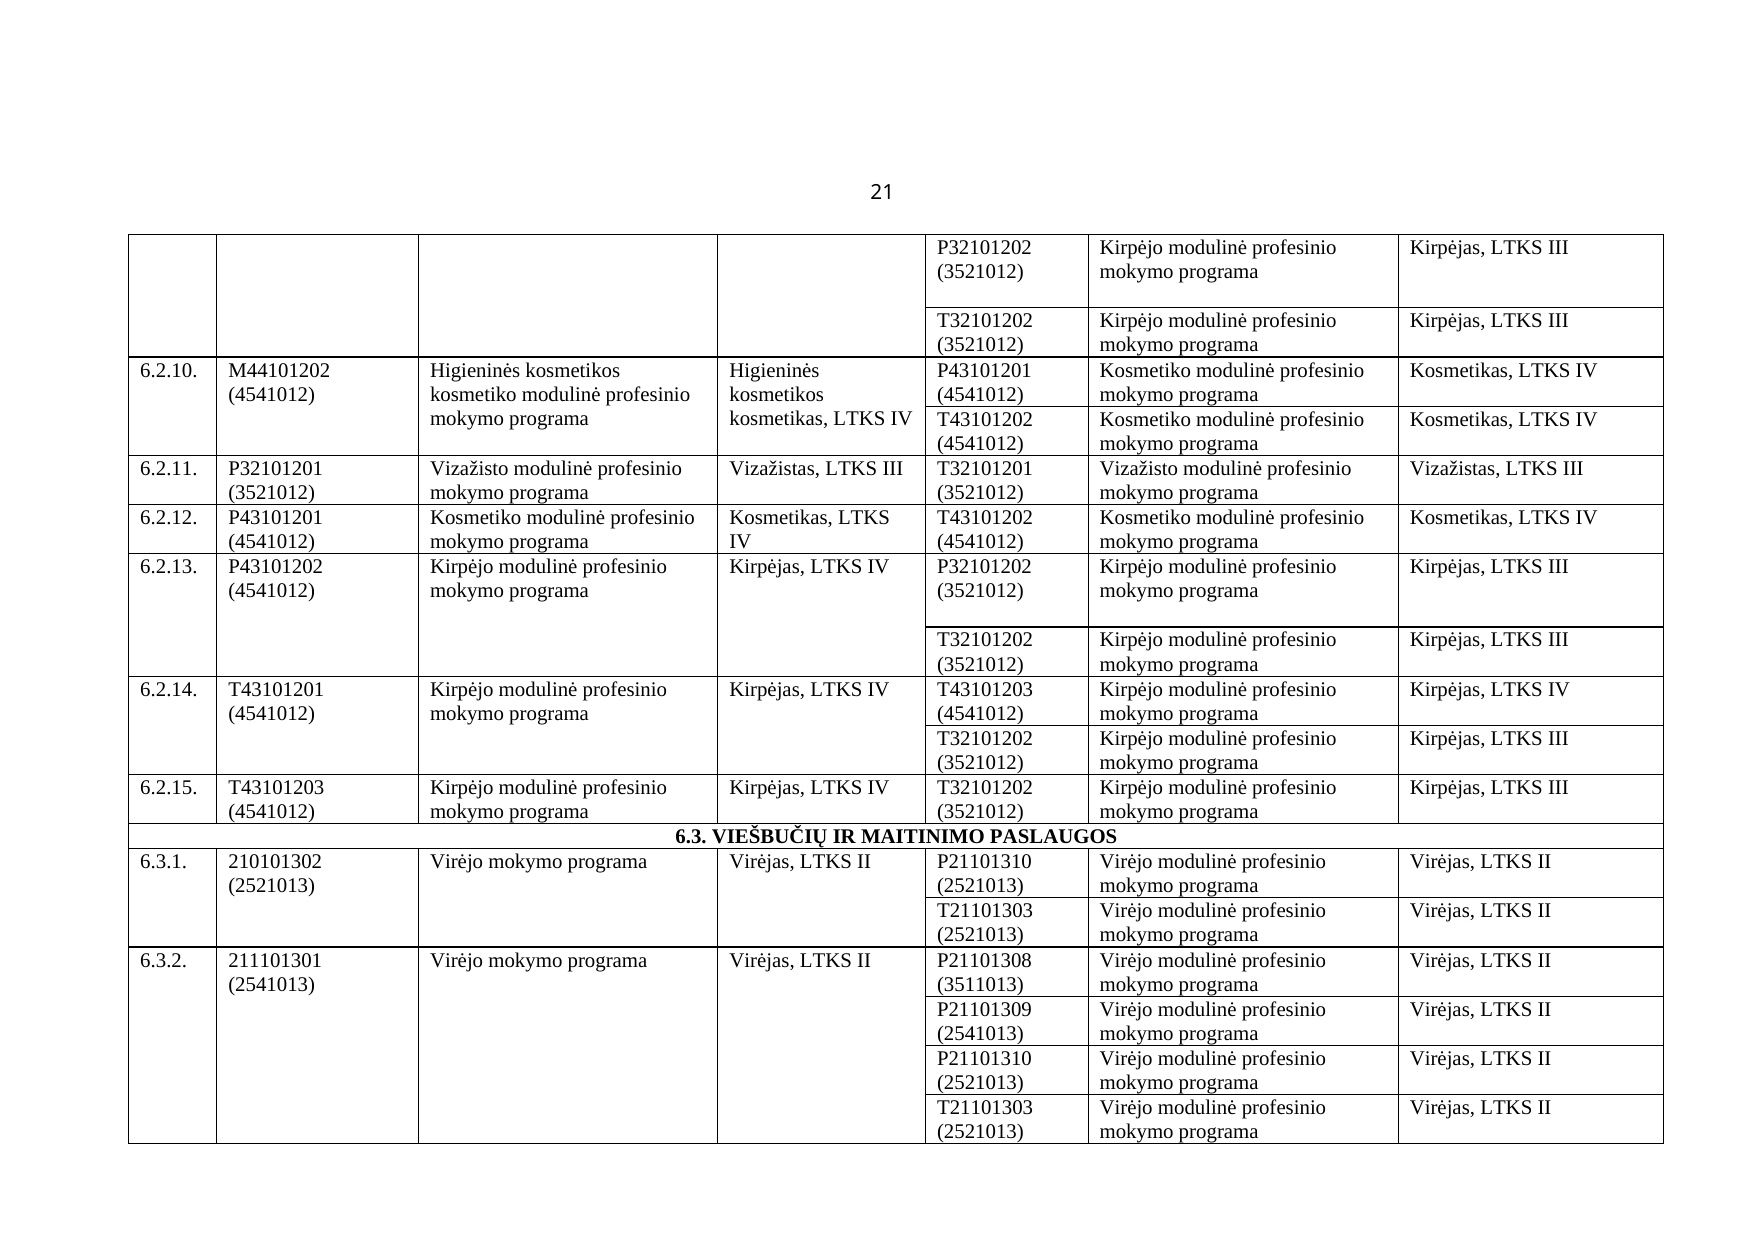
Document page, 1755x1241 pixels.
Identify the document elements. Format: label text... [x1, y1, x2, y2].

table_cell Kirpėjas, LTKS III [1399, 628, 1663, 676]
table_cell Kirpėjas, LTKS IV [718, 775, 925, 823]
table_cell Kosmetiko modulinė profesinio mokymo programa [419, 505, 717, 553]
table_cell M44101202 (4541012) [217, 358, 418, 455]
table_cell [718, 235, 925, 356]
table_cell Kosmetikas, LTKS IV [1399, 407, 1663, 455]
table_cell Virėjo mokymo programa [419, 948, 717, 1143]
table_cell P32101202 (3521012) [926, 554, 1088, 626]
table_cell Vizažisto modulinė profesinio mokymo programa [1089, 456, 1398, 504]
table_cell Vizažisto modulinė profesinio mokymo programa [419, 456, 717, 504]
table_cell P21101309 (2541013) [926, 997, 1088, 1045]
table_cell Vizažistas, LTKS III [718, 456, 925, 504]
table_cell Kirpėjo modulinė profesinio mokymo programa [1089, 554, 1398, 626]
table_cell Kosmetikas, LTKS IV [1399, 505, 1663, 553]
table_cell T32101202 (3521012) [926, 775, 1088, 823]
table_cell 6.2.15. [129, 775, 216, 823]
table_cell Virėjas, LTKS II [1399, 948, 1663, 996]
table_cell 6.3.2. [129, 948, 216, 1143]
table_cell P32101202 (3521012) [926, 235, 1088, 307]
table_cell Kirpėjo modulinė profesinio mokymo programa [1089, 726, 1398, 774]
table_cell Kirpėjo modulinė profesinio mokymo programa [419, 775, 717, 823]
table_cell Virėjas, LTKS II [1399, 898, 1663, 946]
table_cell Kirpėjas, LTKS III [1399, 775, 1663, 823]
table_cell P21101310 (2521013) [926, 1046, 1088, 1094]
table_cell T43101202 (4541012) [926, 505, 1088, 553]
table_cell [129, 235, 216, 356]
table_cell [217, 235, 418, 356]
table_cell [419, 235, 717, 356]
table_cell Higieninės kosmetikos kosmetiko modulinė profesinio mokymo programa [419, 358, 717, 455]
table_cell T32101202 (3521012) [926, 628, 1088, 676]
table_cell Kirpėjas, LTKS IV [718, 677, 925, 774]
table_cell Virėjo modulinė profesinio mokymo programa [1089, 1046, 1398, 1094]
table_cell Kosmetiko modulinė profesinio mokymo programa [1089, 358, 1398, 406]
table_cell Virėjas, LTKS II [718, 849, 925, 946]
table_cell 6.2.14. [129, 677, 216, 774]
table_cell T32101201 (3521012) [926, 456, 1088, 504]
table_cell Kirpėjo modulinė profesinio mokymo programa [1089, 628, 1398, 676]
table_cell Kirpėjo modulinė profesinio mokymo programa [419, 677, 717, 774]
table_cell T43101203 (4541012) [217, 775, 418, 823]
table_cell Virėjo modulinė profesinio mokymo programa [1089, 948, 1398, 996]
table_cell P43101201 (4541012) [926, 358, 1088, 406]
table_cell 211101301 (2541013) [217, 948, 418, 1143]
table_cell Virėjas, LTKS II [1399, 1095, 1663, 1143]
table_cell T43101201 (4541012) [217, 677, 418, 774]
table_cell Kirpėjo modulinė profesinio mokymo programa [1089, 235, 1398, 307]
table_cell Virėjas, LTKS II [1399, 849, 1663, 897]
table_cell Kirpėjas, LTKS III [1399, 554, 1663, 626]
table_cell P43101202 (4541012) [217, 554, 418, 676]
table_cell Virėjo modulinė profesinio mokymo programa [1089, 898, 1398, 946]
table_cell Kirpėjas, LTKS III [1399, 235, 1663, 307]
table_cell T21101303 (2521013) [926, 898, 1088, 946]
table_cell 6.2.12. [129, 505, 216, 553]
table_cell 6.2.11. [129, 456, 216, 504]
table_cell Kosmetikas, LTKS IV [1399, 358, 1663, 406]
table_cell Kirpėjo modulinė profesinio mokymo programa [1089, 775, 1398, 823]
table_cell Virėjo modulinė profesinio mokymo programa [1089, 997, 1398, 1045]
table_cell 6.2.13. [129, 554, 216, 676]
table_cell T21101303 (2521013) [926, 1095, 1088, 1143]
table_cell P43101201 (4541012) [217, 505, 418, 553]
table_cell T43101202 (4541012) [926, 407, 1088, 455]
table_cell Kosmetikas, LTKS IV [718, 505, 925, 553]
table_cell Virėjas, LTKS II [718, 948, 925, 1143]
table_cell Kosmetiko modulinė profesinio mokymo programa [1089, 407, 1398, 455]
table_cell Kirpėjo modulinė profesinio mokymo programa [1089, 677, 1398, 725]
table_cell 6.3. VIEŠBUČIŲ IR MAITINIMO PASLAUGOS [129, 824, 1663, 848]
table_cell P21101310 (2521013) [926, 849, 1088, 897]
table_cell P32101201 (3521012) [217, 456, 418, 504]
table_cell Virėjo modulinė profesinio mokymo programa [1089, 849, 1398, 897]
table_cell 6.3.1. [129, 849, 216, 946]
table_cell Virėjas, LTKS II [1399, 1046, 1663, 1094]
table_cell T32101202 (3521012) [926, 726, 1088, 774]
table_cell Virėjo modulinė profesinio mokymo programa [1089, 1095, 1398, 1143]
table_cell T32101202 (3521012) [926, 308, 1088, 356]
table_cell Kosmetiko modulinė profesinio mokymo programa [1089, 505, 1398, 553]
table_cell Kirpėjas, LTKS III [1399, 726, 1663, 774]
table_cell Kirpėjas, LTKS IV [1399, 677, 1663, 725]
table_cell P21101308 (3511013) [926, 948, 1088, 996]
table_cell Higieninės kosmetikos kosmetikas, LTKS IV [718, 358, 925, 455]
table_cell 210101302 (2521013) [217, 849, 418, 946]
table_cell Kirpėjo modulinė profesinio mokymo programa [1089, 308, 1398, 356]
table_cell Kirpėjas, LTKS IV [718, 554, 925, 676]
table_cell Virėjo mokymo programa [419, 849, 717, 946]
table_cell Vizažistas, LTKS III [1399, 456, 1663, 504]
table_cell Kirpėjo modulinė profesinio mokymo programa [419, 554, 717, 676]
table_cell T43101203 (4541012) [926, 677, 1088, 725]
table_cell 6.2.10. [129, 358, 216, 455]
table_cell Virėjas, LTKS II [1399, 997, 1663, 1045]
table_cell Kirpėjas, LTKS III [1399, 308, 1663, 356]
